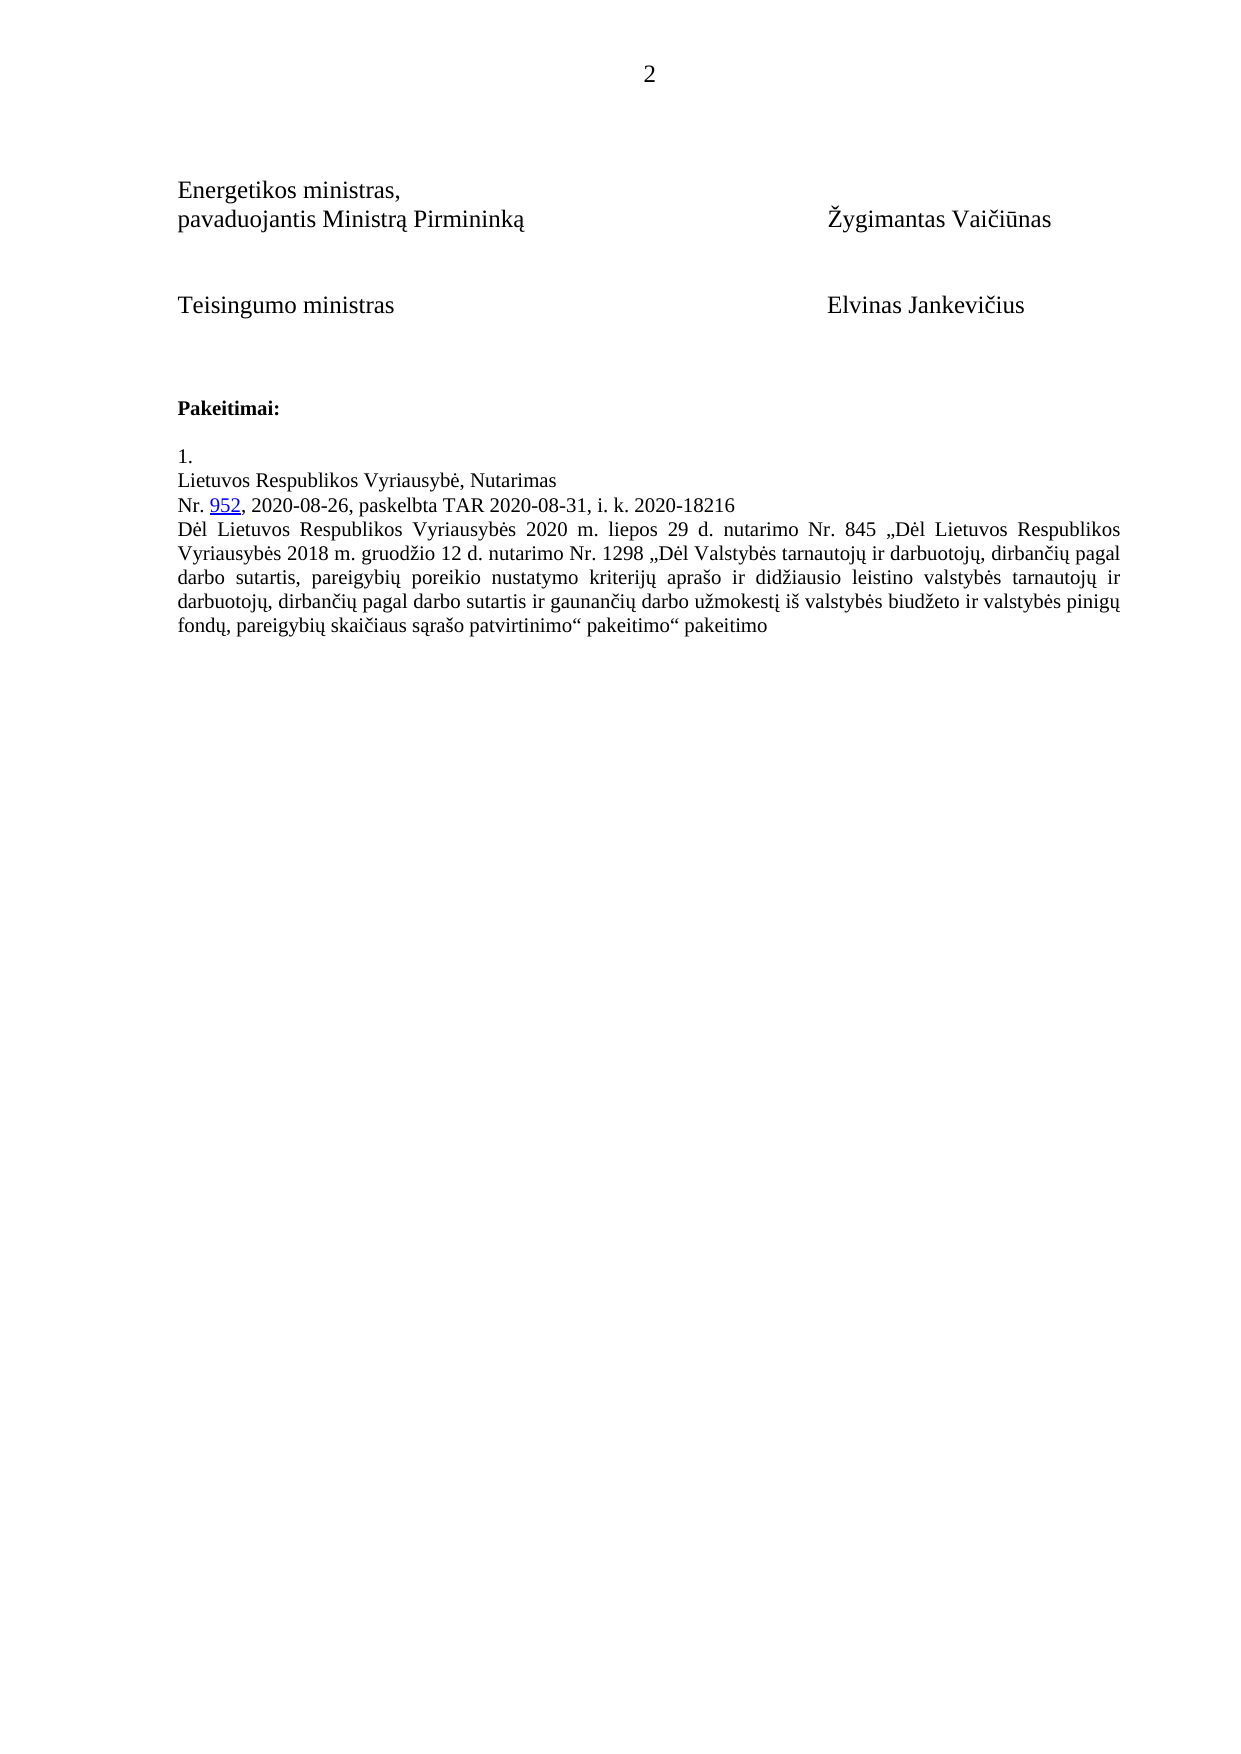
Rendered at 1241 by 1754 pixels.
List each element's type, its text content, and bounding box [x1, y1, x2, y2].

text Energetikos ministras, [177, 176, 1122, 204]
text Teisingumo ministras Elvinas Jankevičius [177, 291, 1122, 319]
text Pakeitimai: [177, 396, 1122, 420]
text pavaduojantis Ministrą Pirmininką Žygimantas Vaičiūnas [177, 204, 1122, 233]
text Dėl Lietuvos Respublikos Vyriausybės 2020 m. liepos 29 d. nutarimo Nr. 845 „Dėl Lietuvos Respublikos Vyriausybės 2018 m. gruodžio 12 d. nutarimo Nr. 1298 „Dėl Valstybės tarnautojų ir darbuotojų, dirbančių pagal darbo sutartis, pareigybių poreikio nustatymo kriterijų aprašo ir didžiausio leistino valstybės tarnautojų ir darbuotojų, dirbančių pagal darbo sutartis ir gaunančių darbo užmokestį iš valstybės biudžeto ir valstybės pinigų fondų, pareigybių skaičiaus sąrašo patvirtinimo“ pakeitimo“ pakeitimo [177, 517, 1122, 637]
text 1. [177, 444, 1122, 468]
text Lietuvos Respublikos Vyriausybė, Nutarimas [177, 468, 1122, 492]
text Nr. 952, 2020-08-26, paskelbta TAR 2020-08-31, i. k. 2020-18216 [177, 492, 1122, 517]
